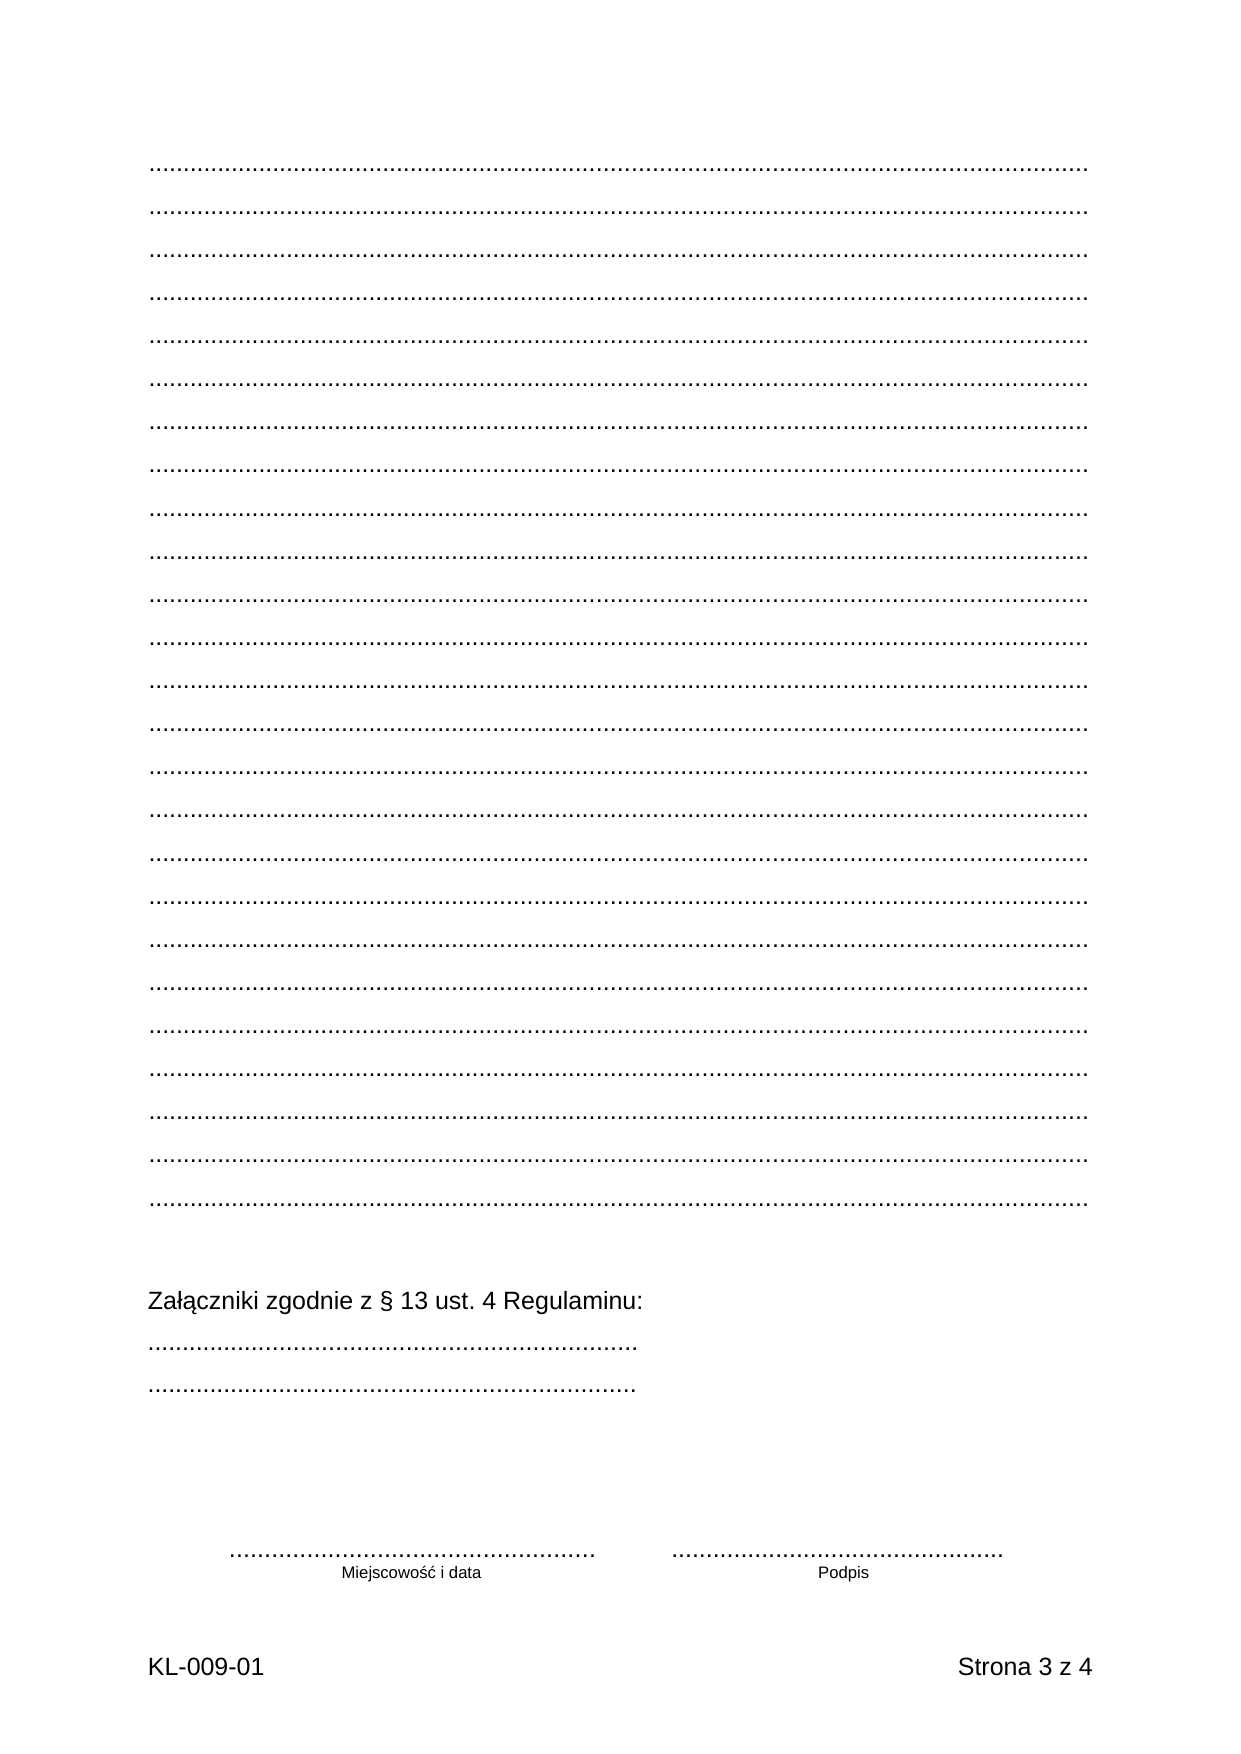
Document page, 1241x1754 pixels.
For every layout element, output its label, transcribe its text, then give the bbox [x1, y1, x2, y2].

text Miejscowość i data Podpis [341, 1562, 1093, 1582]
text Załączniki zgodnie z § 13 ust. 4 Regulaminu: [148, 1286, 1093, 1315]
text ................................................ [229, 1534, 1093, 1562]
